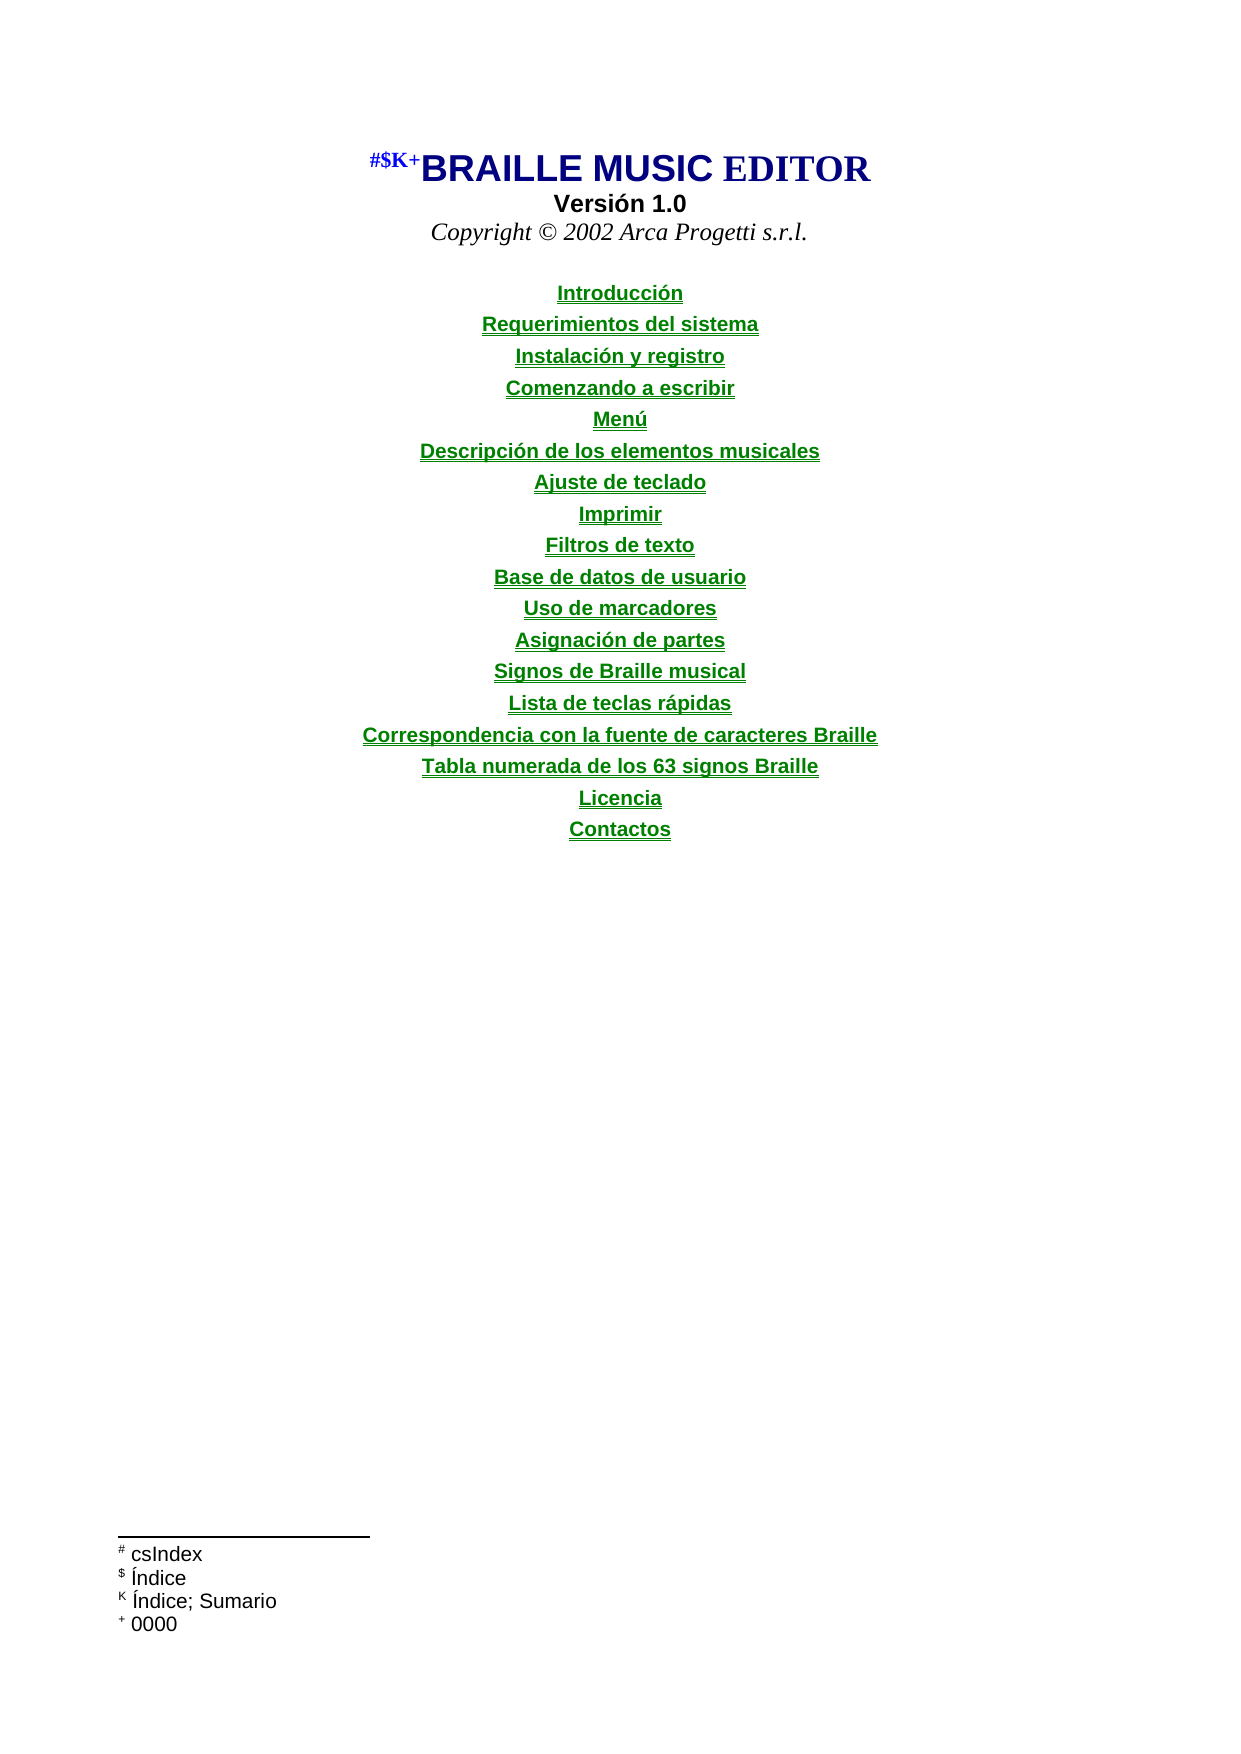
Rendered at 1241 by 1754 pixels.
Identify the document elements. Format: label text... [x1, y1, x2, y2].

text Ajuste de tecladobme_cs17 [118, 471, 1122, 494]
text Introducciónbme_cs1 [118, 281, 1122, 304]
text Uso de marcadoresbme_cs21 [118, 597, 1122, 620]
text Copyright © 2002 Arca Progetti s.r.l. [118, 218, 1122, 245]
text Descripción de los elementos musicalesbme_cs16 [118, 439, 1122, 462]
text Índice [118, 1566, 1122, 1589]
text Filtros de textobme_cs19 [118, 534, 1122, 557]
subtitle Versión 1.0 [118, 190, 1122, 218]
text Tabla numerada de los 63 signos Braillebme_cs26 [118, 755, 1122, 778]
text Imprimirbme_cs18 [118, 502, 1122, 526]
text csIndex [118, 1543, 1122, 1566]
text Instalación y registrobme_cs3 [118, 344, 1122, 368]
text BRAILLE MUSIC EDITOR [118, 148, 1122, 190]
text 0000 [118, 1612, 1122, 1636]
text Correspondencia con la fuente de caracteres Braillebme_cs25 [118, 723, 1122, 746]
text Lista de teclas rápidasbme_cs24 [118, 692, 1122, 715]
text Licenciabme_cs27 [118, 786, 1122, 809]
text Contactosbme_cs28 [118, 818, 1122, 841]
text Base de datos de usuariobme_cs20 [118, 565, 1122, 589]
text Requerimientos del sistemabme_cs2 [118, 313, 1122, 336]
text Signos de Braille musicalbme_cs23 [118, 660, 1122, 683]
text Índice; Sumario [118, 1589, 1122, 1612]
text Menúbme_cs5 [118, 408, 1122, 431]
text Asignación de partesbme_cs22 [118, 628, 1122, 652]
text Comenzando a escribirbme_cs4 [118, 376, 1122, 399]
